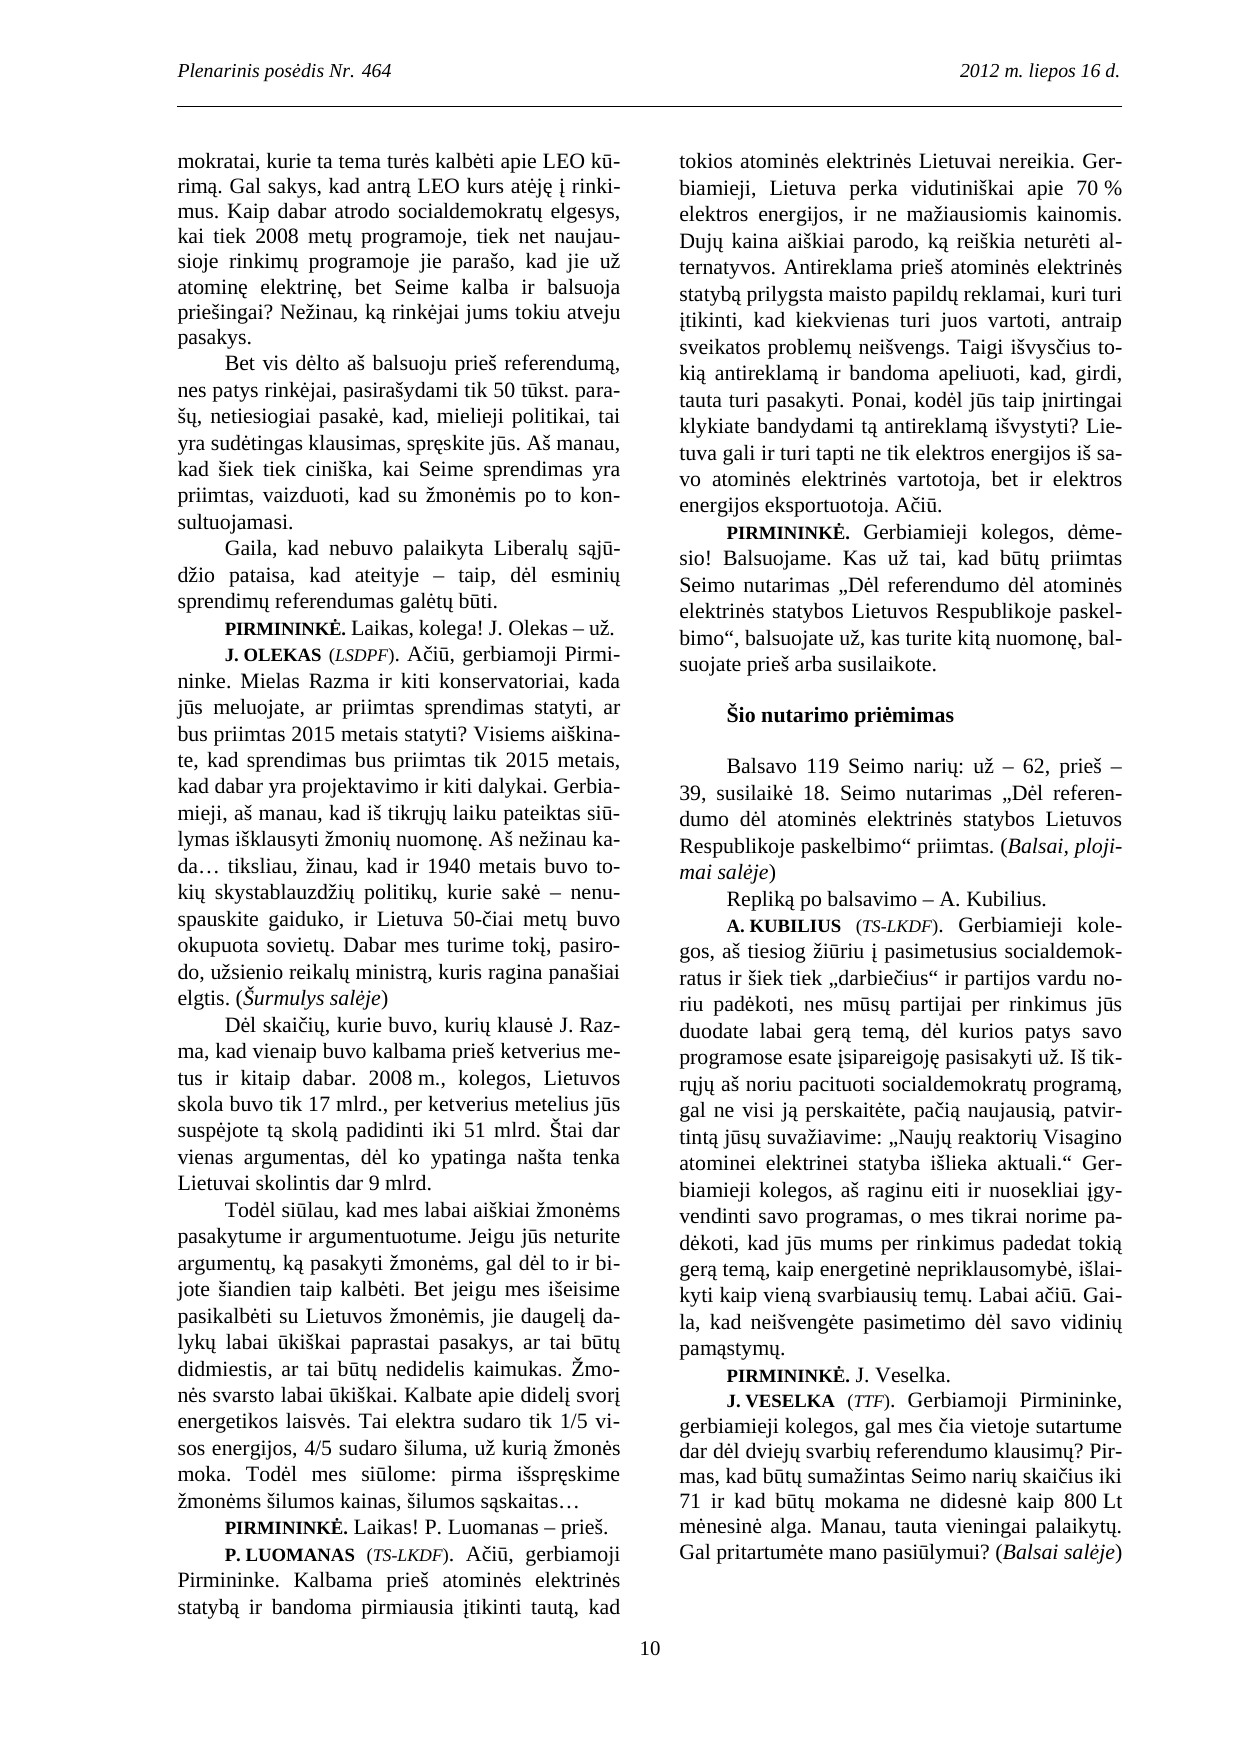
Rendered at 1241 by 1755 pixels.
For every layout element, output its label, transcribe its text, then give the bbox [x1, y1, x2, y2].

text J. OLEKAS (LSDPF). Ačiū, ger­bia­mo­ji Pir­mi­nin­ke. Mie­las Raz­ma ir ki­ti kon­ser­va­to­riai, ka­da jūs me­luo­ja­te, ar pri­im­tas spren­di­mas sta­ty­ti, ar bus pri­im­tas 2015 me­tais sta­ty­ti? Vi­siems aiš­ki­na­te, kad spren­di­mas bus pri­im­tas tik 2015 me­tais, kad da­bar yra pro­jek­ta­vi­mo ir ki­ti da­ly­kai. Ger­bia­mie­ji, aš ma­nau, kad iš tik­rų­jų lai­ku pa­teik­tas siū­ly­mas iš­klau­sy­ti žmo­nių nuo­mo­nę. Aš ne­ži­nau ka­da… tiks­liau, ži­nau, kad ir 1940 me­tais bu­vo to­kių skys­tab­lauz­džių po­li­ti­kų, ku­rie sa­kė – ne­nu­spaus­ki­te gai­du­ko, ir Lie­tu­va 50-čiai me­tų bu­vo oku­puo­ta so­vie­tų. Da­bar mes tu­ri­me to­kį, pa­si­ro­do, už­sie­nio rei­ka­lų mi­nist­rą, ku­ris ra­gi­na pa­na­šiai elg­tis. (Šur­mu­lys sa­lė­je) [177, 640, 620, 1011]
text Dėl skai­čių, ku­rie bu­vo, ku­rių klau­sė J. Raz­ma, kad vie­naip bu­vo kal­ba­ma prieš ket­ve­rius me­tus ir ki­taip da­bar. 2008 m., ko­le­gos, Lie­tu­vos sko­la bu­vo tik 17 mlrd., per ket­ve­rius me­te­lius jūs su­spė­jo­te tą sko­lą pa­di­din­ti iki 51 mlrd. Štai dar vie­nas ar­gu­men­tas, dėl ko ypa­tin­ga naš­ta ten­ka Lie­tu­vai sko­lin­tis dar 9 mlrd. [177, 1011, 620, 1196]
text PIRMININKĖ. Lai­kas! P. Luo­ma­nas – prieš. [177, 1513, 620, 1540]
text P. LUOMANAS (TS-LKDF). Ačiū, ger­bia­mo­ji Pir­mi­nin­ke. Kal­ba­ma prieš ato­mi­nės elek­tri­nės sta­ty­bą ir ban­do­ma pir­miau­sia įti­kin­ti tau­tą, kad [177, 1540, 620, 1619]
text Re­pli­ką po bal­sa­vi­mo – A. Ku­bi­lius. [679, 885, 1122, 911]
text Bal­sa­vo 119 Sei­mo na­rių: už – 62, prieš – 39, su­si­lai­kė 18. Sei­mo nu­ta­ri­mas „Dėl re­fe­ren­dumo dėl ato­mi­nės elek­tri­nės sta­ty­bos Lie­tu­vos Res­pub­li­ko­je pa­skel­bi­mo“ pri­im­tas. (Bal­sai, plo­ji­mai sa­lė­je) [679, 752, 1122, 885]
text to­kios ato­mi­nės elek­tri­nės Lie­tu­vai ne­rei­kia. Ger­bia­mie­ji, Lie­tu­va per­ka vi­du­ti­niš­kai apie 70 % elek­tros ener­gi­jos, ir ne ma­žiau­sio­mis kai­no­mis. Du­jų kai­na aiš­kiai pa­ro­do, ką reiš­kia ne­tu­rė­ti al­ter­na­ty­vos. An­ti­rek­la­ma prieš ato­mi­nės elek­tri­nės sta­ty­bą pri­lygs­ta mais­to pa­pil­dų re­kla­mai, ku­ri tu­ri įti­kin­ti, kad kiek­vie­nas tu­ri juos var­to­ti, ant­raip svei­ka­tos pro­ble­mų ne­iš­vengs. Tai­gi iš­vys­čius to­kią an­ti­rek­la­mą ir ban­do­ma ape­liuo­ti, kad, gir­di, tau­ta tu­ri pa­sa­ky­ti. Po­nai, ko­dėl jūs taip įnir­tin­gai kly­kia­te ban­dy­da­mi tą an­ti­rek­la­mą iš­vys­ty­ti? Lie­tu­va ga­li ir tu­ri tap­ti ne tik elek­tros ener­gi­jos iš sa­vo ato­mi­nės elek­tri­nės var­to­to­ja, bet ir elek­tros ener­gi­jos eks­por­tuo­to­ja. Ačiū. [679, 148, 1122, 518]
text mok­ra­tai, ku­rie ta te­ma tu­rės kal­bė­ti apie LEO kū­ri­mą. Gal sa­kys, kad an­trą LEO kurs at­ėję į rin­ki­mus. Kaip da­bar at­ro­do so­cial­de­mok­ra­tų el­ge­sys, kai tiek 2008 me­tų pro­gra­mo­je, tiek net nau­jau­sioje rin­ki­mų pro­gra­mo­je jie pa­ra­šo, kad jie už ato­mi­nę elek­tri­nę, bet Sei­me kal­ba ir bal­suo­ja prie­šin­gai? Ne­ži­nau, ką rin­kė­jai jums to­kiu at­ve­ju pa­sa­kys. [177, 148, 620, 349]
text Gai­la, kad ne­bu­vo pa­lai­ky­ta Li­be­ra­lų są­jū­džio pa­tai­sa, kad at­ei­ty­je – taip, dėl es­mi­nių spren­di­mų re­fe­ren­du­mas ga­lė­tų bū­ti. [177, 534, 620, 614]
text PIRMININKĖ. Ger­bia­mie­ji ko­le­gos, dė­me­sio! Bal­suo­ja­me. Kas už tai, kad bū­tų pri­im­tas Sei­mo nu­ta­ri­mas „Dėl re­fe­ren­du­mo dėl ato­mi­nės elek­tri­nės sta­ty­bos Lie­tu­vos Res­pub­li­ko­je pa­skel­bi­mo“, bal­suo­ja­te už, kas tu­ri­te ki­tą nuo­mo­nę, bal­suo­ja­te prieš ar­ba su­si­lai­ko­te. [679, 518, 1122, 677]
text A. KUBILIUS (TS-LKDF). Ger­bia­mie­ji ko­le­gos, aš tie­siog žiū­riu į pa­si­me­tu­sius so­cial­de­mok­ra­tus ir šiek tiek „dar­bie­čius“ ir par­ti­jos var­du no­riu pa­dė­ko­ti, nes mū­sų par­ti­jai per rin­ki­mus jūs duo­da­te la­bai ge­rą te­mą, dėl ku­rios pa­tys sa­vo pro­gra­mo­se esa­te įsi­pa­rei­go­ję pa­si­sa­ky­ti už. Iš tik­rų­jų aš no­riu pa­ci­tuo­ti so­cial­de­mok­ra­tų pro­gra­mą, gal ne vi­si ją per­skai­tė­te, pa­čią nau­jau­sią, pa­tvir­tin­tą jū­sų su­va­žia­vi­me: „Nau­jų re­ak­to­rių Vi­sa­gi­no ato­mi­nei elek­tri­nei sta­ty­ba iš­lie­ka ak­tu­a­li.“ Ger­bia­mie­ji ko­le­gos, aš ra­gi­nu ei­ti ir nuo­sek­liai įgy­ven­din­ti sa­vo pro­gra­mas, o mes tik­rai no­ri­me pa­dė­ko­ti, kad jūs mums per rin­ki­mus pa­de­dat to­kią ge­rą te­mą, kaip ener­ge­ti­nė ne­pri­klau­so­my­bė, iš­lai­ky­ti kaip vie­ną svar­biau­sių te­mų. La­bai ačiū. Gai­la, kad ne­iš­ven­gė­te pa­si­me­ti­mo dėl sa­vo vi­di­nių pa­mąs­ty­mų. [679, 911, 1122, 1361]
text J. VESELKA (TTF). Ger­bia­mo­ji Pir­mi­nin­ke, ger­bia­mie­ji ko­le­gos, gal mes čia vie­to­je su­tar­tu­me dar dėl dvie­jų svar­bių re­fe­ren­du­mo klau­si­mų? Pir­mas, kad bū­tų su­ma­žin­tas Sei­mo na­rių skai­čius iki 71 ir kad bū­tų mo­ka­ma ne di­des­nė kaip 800 Lt mė­ne­si­nė al­ga. Ma­nau, tau­ta vie­nin­gai pa­lai­ky­tų. Gal pri­tar­tu­mė­te ma­no pa­siū­ly­mui? (Bal­sai sa­lė­je) [679, 1387, 1122, 1564]
text PIRMININKĖ. Lai­kas, ko­le­ga! J. Ole­kas – už. [177, 614, 620, 640]
text To­dėl siū­lau, kad mes la­bai aiš­kiai žmo­nėms pa­sa­ky­tu­me ir ar­gu­men­tuo­tu­me. Jei­gu jūs ne­tu­ri­te ar­gu­men­tų, ką pa­sa­ky­ti žmo­nėms, gal dėl to ir bi­jo­te šian­dien taip kal­bė­ti. Bet jei­gu mes iš­ei­si­me pa­si­kal­bė­ti su Lie­tu­vos žmo­nė­mis, jie dau­ge­lį da­ly­kų la­bai ūkiš­kai pa­pras­tai pa­sa­kys, ar tai bū­tų did­mies­tis, ar tai bū­tų ne­di­de­lis kai­mu­kas. Žmo­nės svars­to la­bai ūkiš­kai. Kal­ba­te apie di­de­lį svo­rį ener­ge­ti­kos lais­vės. Tai elek­tra su­da­ro tik 1/5 vi­sos ener­gi­jos, 4/5 su­da­ro ši­lu­ma, už ku­rią žmo­nės mo­ka. To­dėl mes siū­lo­me: pir­ma iš­spręs­ki­me žmo­nėms ši­lu­mos kai­nas, ši­lu­mos są­skai­tas… [177, 1196, 620, 1513]
text PIRMININKĖ. J. Ve­sel­ka. [679, 1361, 1122, 1387]
text Bet vis dėl­to aš bal­suo­ju prieš re­fe­ren­du­mą, nes pa­tys rin­kė­jai, pa­si­ra­šy­da­mi tik 50 tūkst. pa­ra­šų, ne­tie­sio­giai pa­sa­kė, kad, mie­lie­ji po­li­ti­kai, tai yra su­dė­tin­gas klau­si­mas, spręs­ki­te jūs. Aš ma­nau, kad šiek tiek ci­niš­ka, kai Sei­me spren­di­mas yra pri­im­tas, vaiz­duo­ti, kad su žmo­nė­mis po to kon­sul­tuo­ja­ma­si. [177, 349, 620, 534]
text Šio nu­ta­ri­mo pri­ėmi­mas [679, 702, 1122, 727]
